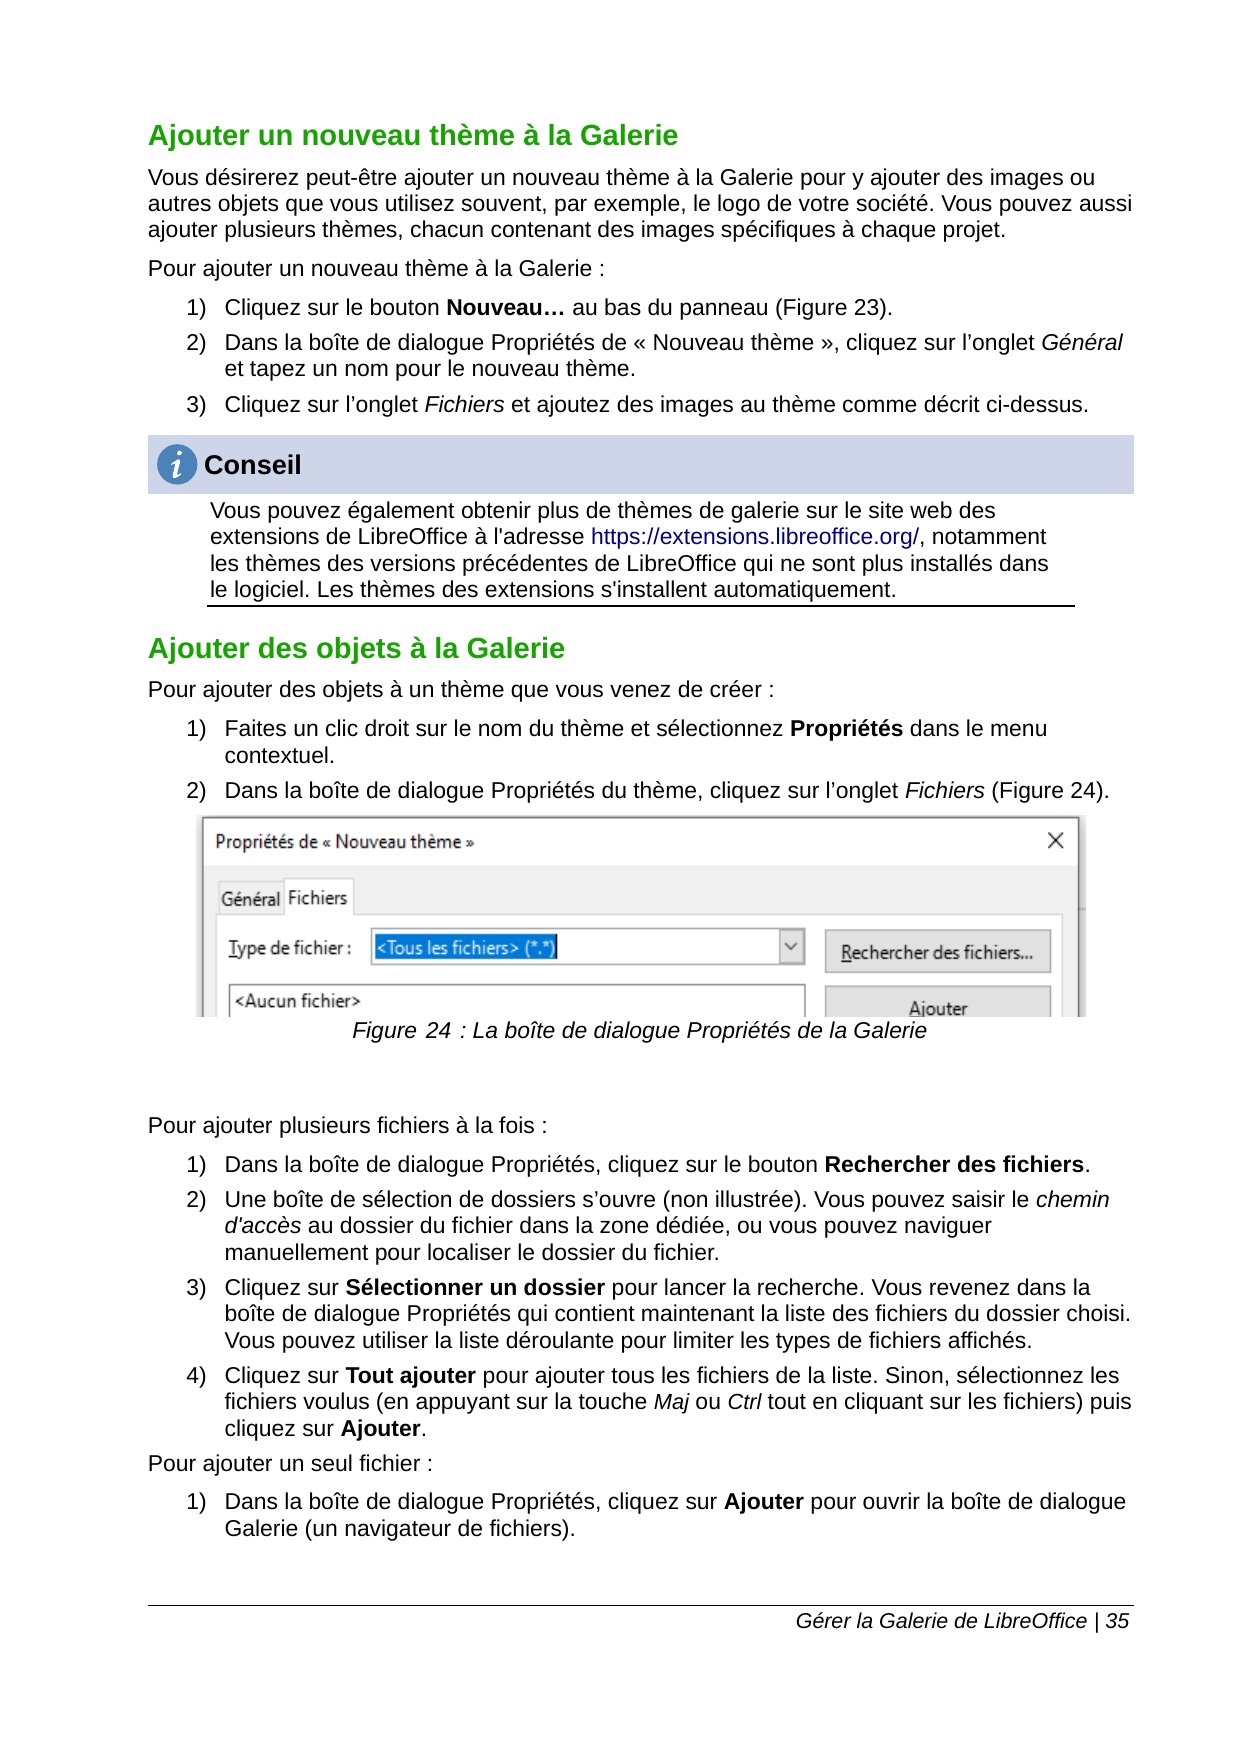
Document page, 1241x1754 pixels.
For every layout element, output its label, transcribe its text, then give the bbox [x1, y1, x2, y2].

subtitle Conseil [148, 435, 1134, 494]
list Cliquez sur le bouton Nouveau… au bas du panneau (Figure 23). [207, 294, 1134, 320]
list Cliquez sur Tout ajouter pour ajouter tous les fichiers de la liste. Sinon, sélectionnez les fichiers voulus (en appuyant sur la touche Maj ou Ctrl tout en cliquant sur les fichiers) puis cliquez sur Ajouter. [207, 1362, 1134, 1441]
list Pour ajouter un seul fichier : [148, 1450, 1134, 1476]
list Pour ajouter plusieurs fichiers à la fois : [148, 1112, 1134, 1138]
list Cliquez sur Sélectionner un dossier pour lancer la recherche. Vous revenez dans la boîte de dialogue Propriétés qui contient maintenant la liste des fichiers du dossier choisi. Vous pouvez utiliser la liste déroulante pour limiter les types de fichiers affichés. [207, 1274, 1134, 1353]
list Une boîte de sélection de dossiers s’ouvre (non illustrée). Vous pouvez saisir le chemin d'accès au dossier du fichier dans la zone dédiée, ou vous pouvez naviguer manuellement pour localiser le dossier du fichier. [207, 1186, 1134, 1265]
list Cliquez sur l’onglet Fichiers et ajoutez des images au thème comme décrit ci-dessus. [207, 391, 1134, 417]
text Pour ajouter des objets à un thème que vous venez de créer : [148, 676, 1134, 703]
list Dans la boîte de dialogue Propriétés de « Nouveau thème », cliquez sur l’onglet Général et tapez un nom pour le nouveau thème. [207, 329, 1134, 382]
list Dans la boîte de dialogue Propriétés du thème, cliquez sur l’onglet Fichiers (Figure 24). [207, 777, 1134, 803]
picture [195, 815, 1087, 1017]
list Pour ajouter un nouveau thème à la Galerie : [148, 255, 1134, 281]
text Vous pouvez également obtenir plus de thèmes de galerie sur le site web des extensions de LibreOffice à l'adresse https://extensions.libreoffice.org/, notamment les thèmes des versions précédentes de LibreOffice qui ne sont plus installés dans le logiciel. Les thèmes des extensions s'installent automatiquement. [207, 494, 1075, 605]
subtitle Ajouter des objets à la Galerie [148, 631, 1134, 665]
list Faites un clic droit sur le nom du thème et sélectionnez Propriétés dans le menu contextuel. [207, 715, 1134, 768]
list Dans la boîte de dialogue Propriétés, cliquez sur Ajouter pour ouvrir la boîte de dialogue Galerie (un navigateur de fichiers). [207, 1488, 1134, 1541]
text Vous désirerez peut-être ajouter un nouveau thème à la Galerie pour y ajouter des images ou autres objets que vous utilisez souvent, par exemple, le logo de votre société. Vous pouvez aussi ajouter plusieurs thèmes, chacun contenant des images spécifiques à chaque projet. [148, 163, 1134, 242]
list Dans la boîte de dialogue Propriétés, cliquez sur le bouton Rechercher des fichiers. [207, 1151, 1134, 1177]
text Figure 24 : La boîte de dialogue Propriétés de la Galerie [196, 1017, 1085, 1043]
subtitle Ajouter un nouveau thème à la Galerie [148, 118, 1134, 152]
